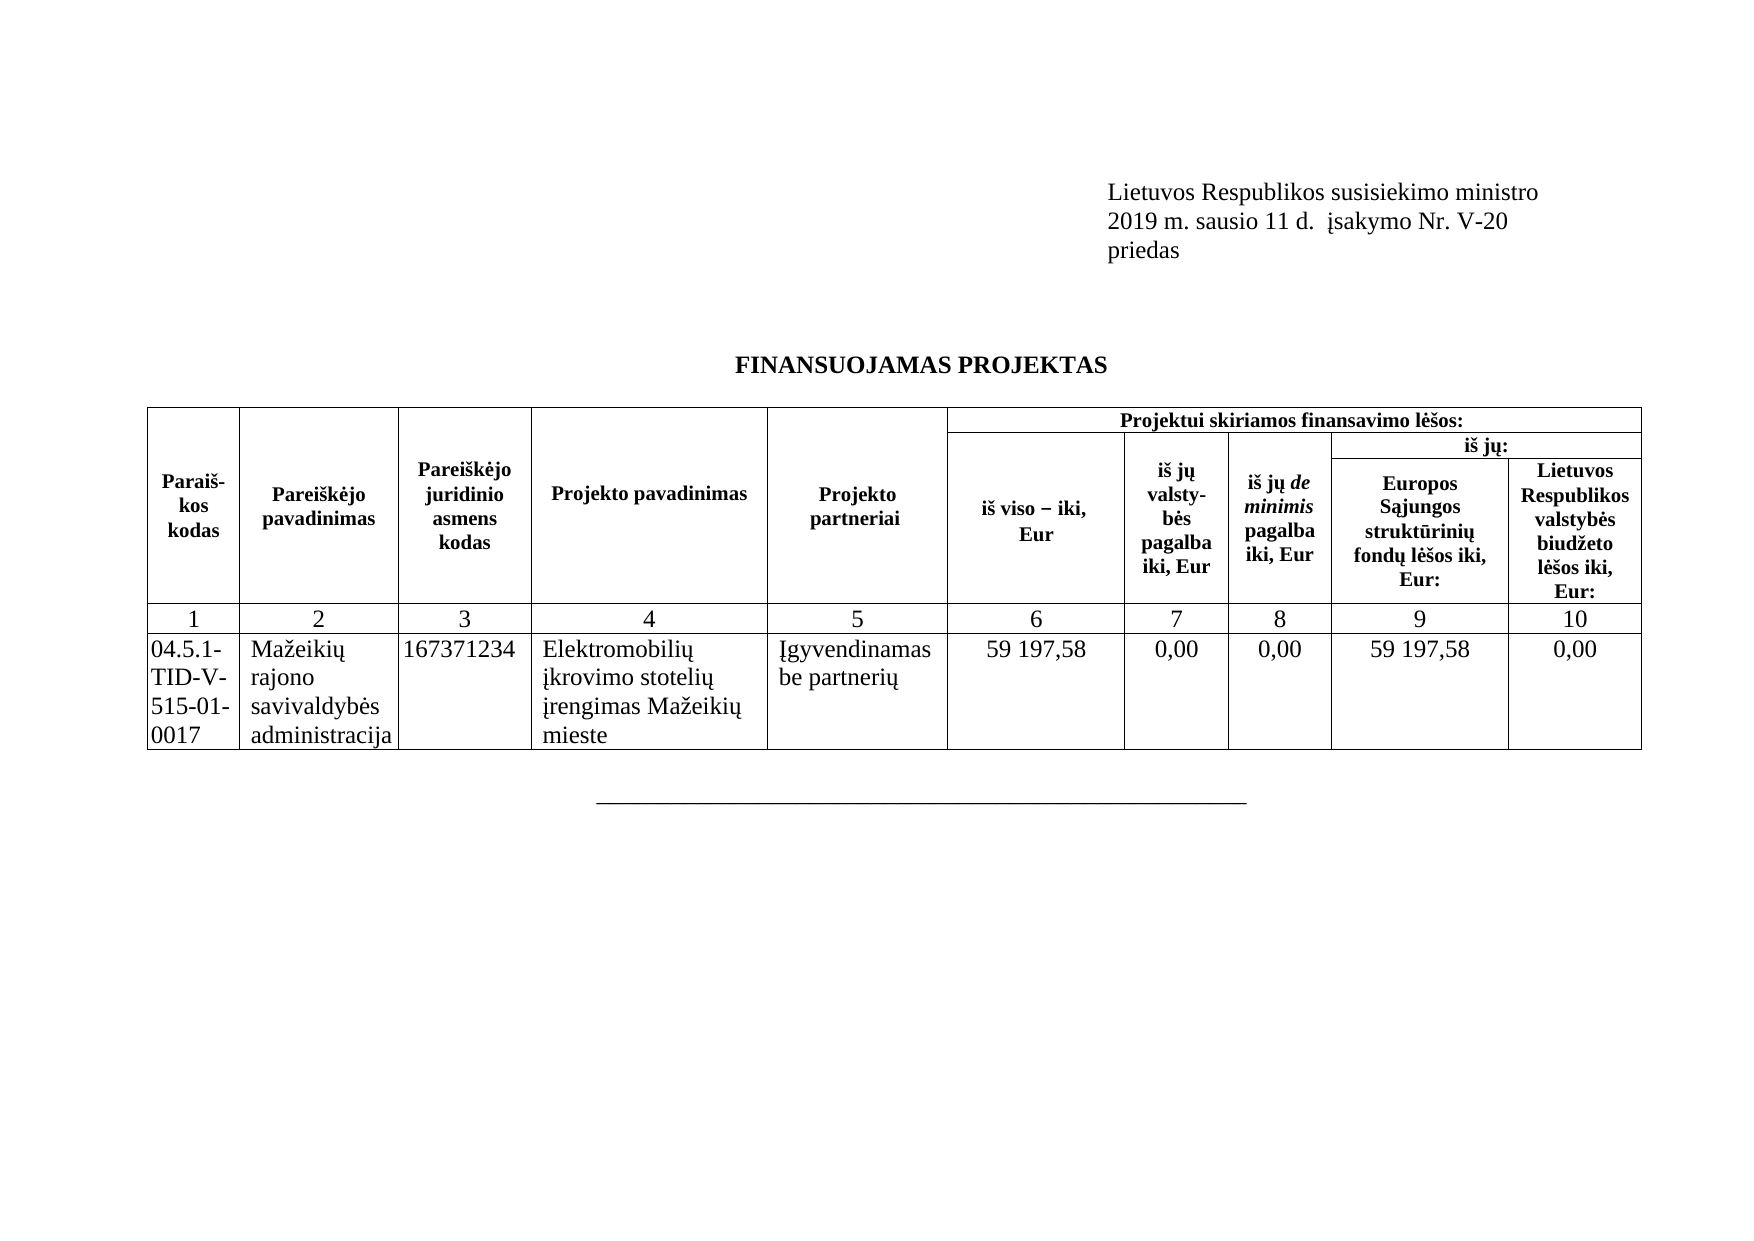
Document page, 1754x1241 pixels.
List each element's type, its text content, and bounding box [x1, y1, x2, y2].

table_cell Europos Sąjungos struktūrinių fondų lėšos iki, Eur: [1332, 459, 1508, 603]
table_cell iš jų: [1332, 433, 1641, 457]
table_header Projekto pavadinimas [532, 408, 767, 603]
text Lietuvos Respublikos susisiekimo ministro [1107, 177, 1624, 206]
table_cell iš jų de minimis pagalba iki, Eur [1229, 433, 1331, 603]
table_header Pareiškėjo pavadinimas [240, 408, 398, 603]
table_cell Lietuvos Respublikos valstybės biudžeto lėšos iki, Eur: [1509, 459, 1641, 603]
table_cell 9 [1332, 604, 1508, 633]
table_header Projekto partneriai [768, 408, 947, 603]
table_cell Elektromobilių įkrovimo stotelių įrengimas Mažeikių mieste [532, 634, 767, 749]
table_cell 3 [399, 604, 531, 633]
table_cell 4 [532, 604, 767, 633]
text 2019 m. sausio 11 d. įsakymo Nr. V-20 [1107, 206, 1624, 235]
text ____________________________________________________ [148, 778, 1695, 807]
table_cell 04.5.1-TID-V-515-01-0017 [148, 634, 239, 749]
table_header Pareiškėjo juridinio asmens kodas [399, 408, 531, 603]
table_cell 1 [148, 604, 239, 633]
table_cell 59 197,58 [1332, 634, 1508, 749]
table_cell 2 [240, 604, 398, 633]
table_cell 6 [948, 604, 1124, 633]
table_header Projektui skiriamos finansavimo lėšos: [948, 408, 1641, 432]
table_cell 8 [1229, 604, 1331, 633]
text priedas [1107, 235, 1624, 263]
table_cell 10 [1509, 604, 1641, 633]
text FINANSUOJAMAS PROJEKTAS [148, 350, 1695, 378]
table_cell 7 [1125, 604, 1228, 633]
table_cell 167371234 [399, 634, 531, 749]
table_cell 59 197,58 [948, 634, 1124, 749]
table_cell 0,00 [1229, 634, 1331, 749]
table_cell Mažeikių rajono savivaldybės administracija [240, 634, 398, 749]
table_cell 0,00 [1509, 634, 1641, 749]
table_cell iš viso – iki, Eur [948, 433, 1124, 603]
table_header Paraiš-kos kodas [148, 408, 239, 603]
table_cell iš jų valsty-bės pagalba iki, Eur [1125, 433, 1228, 603]
table_cell 0,00 [1125, 634, 1228, 749]
table_cell 5 [768, 604, 947, 633]
table_cell Įgyvendinamas be partnerių [768, 634, 947, 749]
